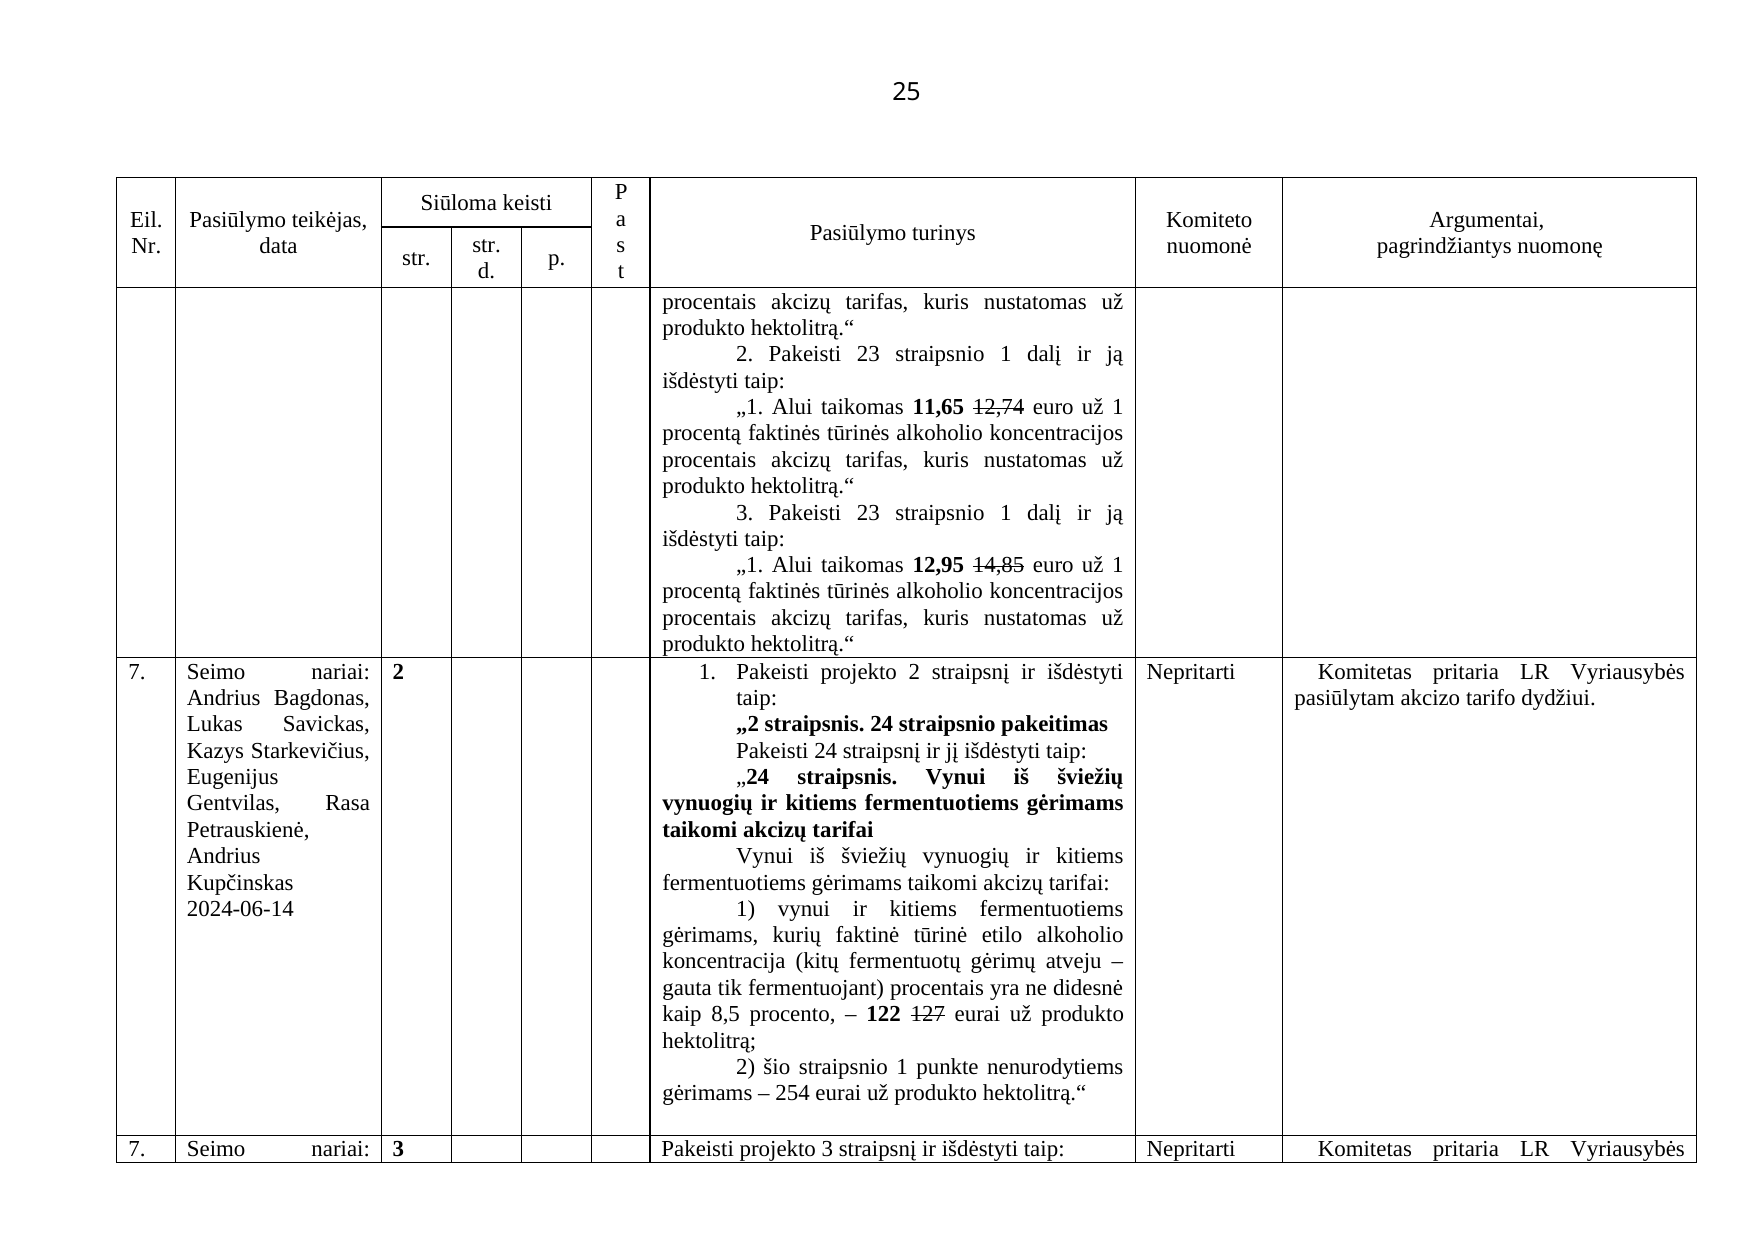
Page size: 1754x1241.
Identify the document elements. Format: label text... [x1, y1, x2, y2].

table_cell Pakeisti projekto 2 straipsnį ir išdėstyti taip: „2 straipsnis. 24 straipsnio pakeitimas Pakeisti 24 straipsnį ir jį išdėstyti taip: „24 straipsnis. Vynui iš šviežių vynuogių ir kitiems fermentuotiems gėrimams taikomi akcizų tarifai Vynui iš šviežių vynuogių ir kitiems fermentuotiems gėrimams taikomi akcizų tarifai: 1) vynui ir kitiems fermentuotiems gėrimams, kurių faktinė tūrinė etilo alkoholio koncentracija (kitų fermentuotų gėrimų atveju – gauta tik fermentuojant) procentais yra ne didesnė kaip 8,5 procento, – 122 127 eurai už produkto hektolitrą; 2) šio straipsnio 1 punkte nenurodytiems gėrimams – 254 eurai už produkto hektolitrą.“ [651, 658, 1135, 1134]
table_cell [592, 658, 649, 1134]
table_cell [382, 288, 451, 657]
table_cell [117, 288, 175, 657]
table_header Eil. Nr. [117, 178, 175, 287]
table_cell Nepritarti [1136, 658, 1282, 1134]
table_cell Komitetas pritaria LR Vyriausybės [1283, 1136, 1696, 1162]
table_cell procentais akcizų tarifas, kuris nustatomas už produkto hektolitrą.“ 2. Pakeisti 23 straipsnio 1 dalį ir ją išdėstyti taip: „1. Alui taikomas 11,65 12,74 euro už 1 procentą faktinės tūrinės alkoholio koncentracijos procentais akcizų tarifas, kuris nustatomas už produkto hektolitrą.“ 3. Pakeisti 23 straipsnio 1 dalį ir ją išdėstyti taip: „1. Alui taikomas 12,95 14,85 euro už 1 procentą faktinės tūrinės alkoholio koncentracijos procentais akcizų tarifas, kuris nustatomas už produkto hektolitrą.“ [651, 288, 1135, 657]
table_cell [452, 288, 521, 657]
table_header Pasiūlymo turinys [651, 178, 1135, 287]
table_cell p. [522, 228, 591, 287]
table_cell Seimo nariai: Andrius Bagdonas, Lukas Savickas, Kazys Starkevičius, Eugenijus Gentvilas, Rasa Petrauskienė, Andrius Kupčinskas 2024-06-14 [176, 658, 381, 1134]
table_cell [522, 288, 591, 657]
table_cell [592, 1136, 649, 1162]
table_cell [1283, 288, 1696, 657]
table_cell Seimo nariai: [176, 1136, 381, 1162]
table_cell Komitetas pritaria LR Vyriausybės pasiūlytam akcizo tarifo dydžiui. [1283, 658, 1696, 1134]
table_cell str. [382, 228, 451, 287]
table_cell [452, 1136, 521, 1162]
table_header Argumentai, pagrindžiantys nuomonę [1283, 178, 1696, 287]
table_cell 2 [382, 658, 451, 1134]
table_cell [452, 658, 521, 1134]
table_cell [592, 288, 649, 657]
table_header Siūloma keisti [382, 178, 591, 226]
table_cell str. d. [452, 228, 521, 287]
table_header Pastabos [592, 178, 649, 287]
table_cell [522, 658, 591, 1134]
table_cell 3 [382, 1136, 451, 1162]
table_header Komiteto nuomonė [1136, 178, 1282, 287]
table_cell [176, 288, 381, 657]
table_cell [522, 1136, 591, 1162]
table_cell 7. [117, 1136, 175, 1162]
table_cell 7. [117, 658, 175, 1134]
table_header Pasiūlymo teikėjas, data [176, 178, 381, 287]
table_cell [1136, 288, 1282, 657]
table_cell Nepritarti [1136, 1136, 1282, 1162]
